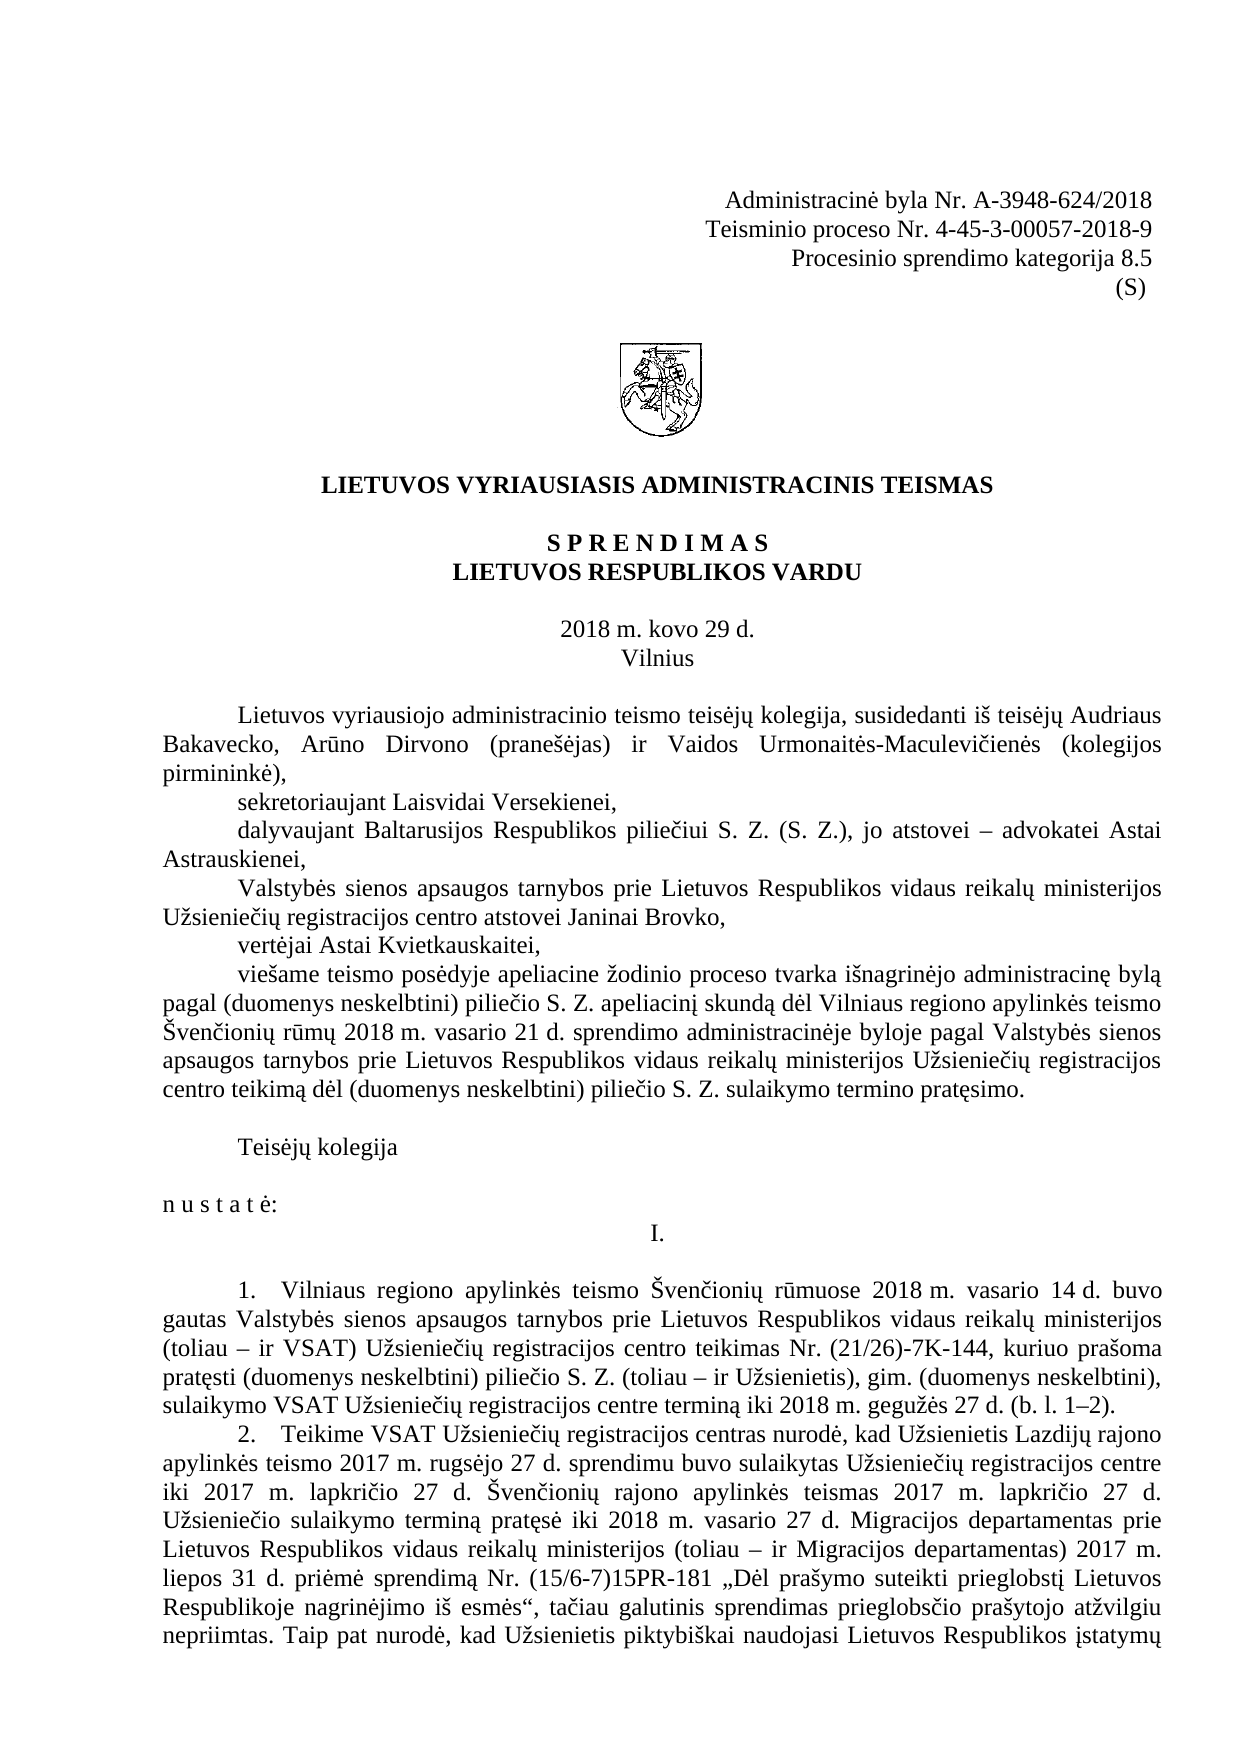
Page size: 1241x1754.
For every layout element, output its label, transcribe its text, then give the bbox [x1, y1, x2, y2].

text Administracinė byla Nr. A-3948-624/2018 [162, 186, 1152, 214]
text n u s t a t ė: [162, 1189, 1152, 1218]
text Procesinio sprendimo kategorija 8.5 [162, 243, 1152, 272]
text 1. Vilniaus regiono apylinkės teismo Švenčionių rūmuose 2018 m. vasario 14 d. buvo gautas Valstybės sienos apsaugos tarnybos prie Lietuvos Respublikos vidaus reikalų ministerijos (toliau – ir VSAT) Užsieniečių registracijos centro teikimas Nr. (21/26)-7K-144, kuriuo prašoma pratęsti (duomenys neskelbtini) piliečio S. Z. (toliau – ir Užsienietis), gim. (duomenys neskelbtini), sulaikymo VSAT Užsieniečių registracijos centre terminą iki 2018 m. gegužės 27 d. (b. l. 1–2). [162, 1276, 1162, 1419]
text Valstybės sienos apsaugos tarnybos prie Lietuvos Respublikos vidaus reikalų ministerijos Užsieniečių registracijos centro atstovei Janinai Brovko, [162, 873, 1162, 931]
text LIETUVOS VYRIAUSIASIS ADMINISTRACINIS TEISMAS [162, 471, 1152, 499]
text Teisminio proceso Nr. 4-45-3-00057-2018-9 [162, 214, 1152, 243]
text (S) [162, 272, 1152, 301]
text 2018 m. kovo 29 d. [162, 614, 1152, 643]
text Vilnius [162, 643, 1152, 672]
text dalyvaujant Baltarusijos Respublikos piliečiui S. Z. (S. Z.), jo atstovei – advokatei Astai Astrauskienei, [162, 816, 1162, 873]
text vertėjai Astai Kvietkauskaitei, [162, 931, 1162, 959]
text sekretoriaujant Laisvidai Versekienei, [162, 787, 1162, 816]
text 2. Teikime VSAT Užsieniečių registracijos centras nurodė, kad Užsienietis Lazdijų rajono apylinkės teismo 2017 m. rugsėjo 27 d. sprendimu buvo sulaikytas Užsieniečių registracijos centre iki 2017 m. lapkričio 27 d. Švenčionių rajono apylinkės teismas 2017 m. lapkričio 27 d. Užsieniečio sulaikymo terminą pratęsė iki 2018 m. vasario 27 d. Migracijos departamentas prie Lietuvos Respublikos vidaus reikalų ministerijos (toliau – ir Migracijos departamentas) 2017 m. liepos 31 d. priėmė sprendimą Nr. (15/6-7)15PR-181 „Dėl prašymo suteikti prieglobstį Lietuvos Respublikoje nagrinėjimo iš esmės“, tačiau galutinis sprendimas prieglobsčio prašytojo atžvilgiu nepriimtas. Taip pat nurodė, kad Užsienietis piktybiškai naudojasi Lietuvos Respublikos įstatymų [162, 1419, 1162, 1649]
text Lietuvos vyriausiojo administracinio teismo teisėjų kolegija, susidedanti iš teisėjų Audriaus Bakavecko, Arūno Dirvono (pranešėjas) ir Vaidos Urmonaitės-Maculevičienės (kolegijos pirmininkė), [162, 701, 1162, 787]
text S P R E N D I M A S [162, 528, 1152, 557]
text Teisėjų kolegija [162, 1132, 1162, 1161]
text LIETUVOS RESPUBLIKOS VARDU [162, 557, 1152, 586]
text viešame teismo posėdyje apeliacine žodinio proceso tvarka išnagrinėjo administracinę bylą pagal (duomenys neskelbtini) piliečio S. Z. apeliacinį skundą dėl Vilniaus regiono apylinkės teismo Švenčionių rūmų 2018 m. vasario 21 d. sprendimo administracinėje byloje pagal Valstybės sienos apsaugos tarnybos prie Lietuvos Respublikos vidaus reikalų ministerijos Užsieniečių registracijos centro teikimą dėl (duomenys neskelbtini) piliečio S. Z. sulaikymo termino pratęsimo. [162, 959, 1162, 1103]
text I. [162, 1218, 1152, 1247]
